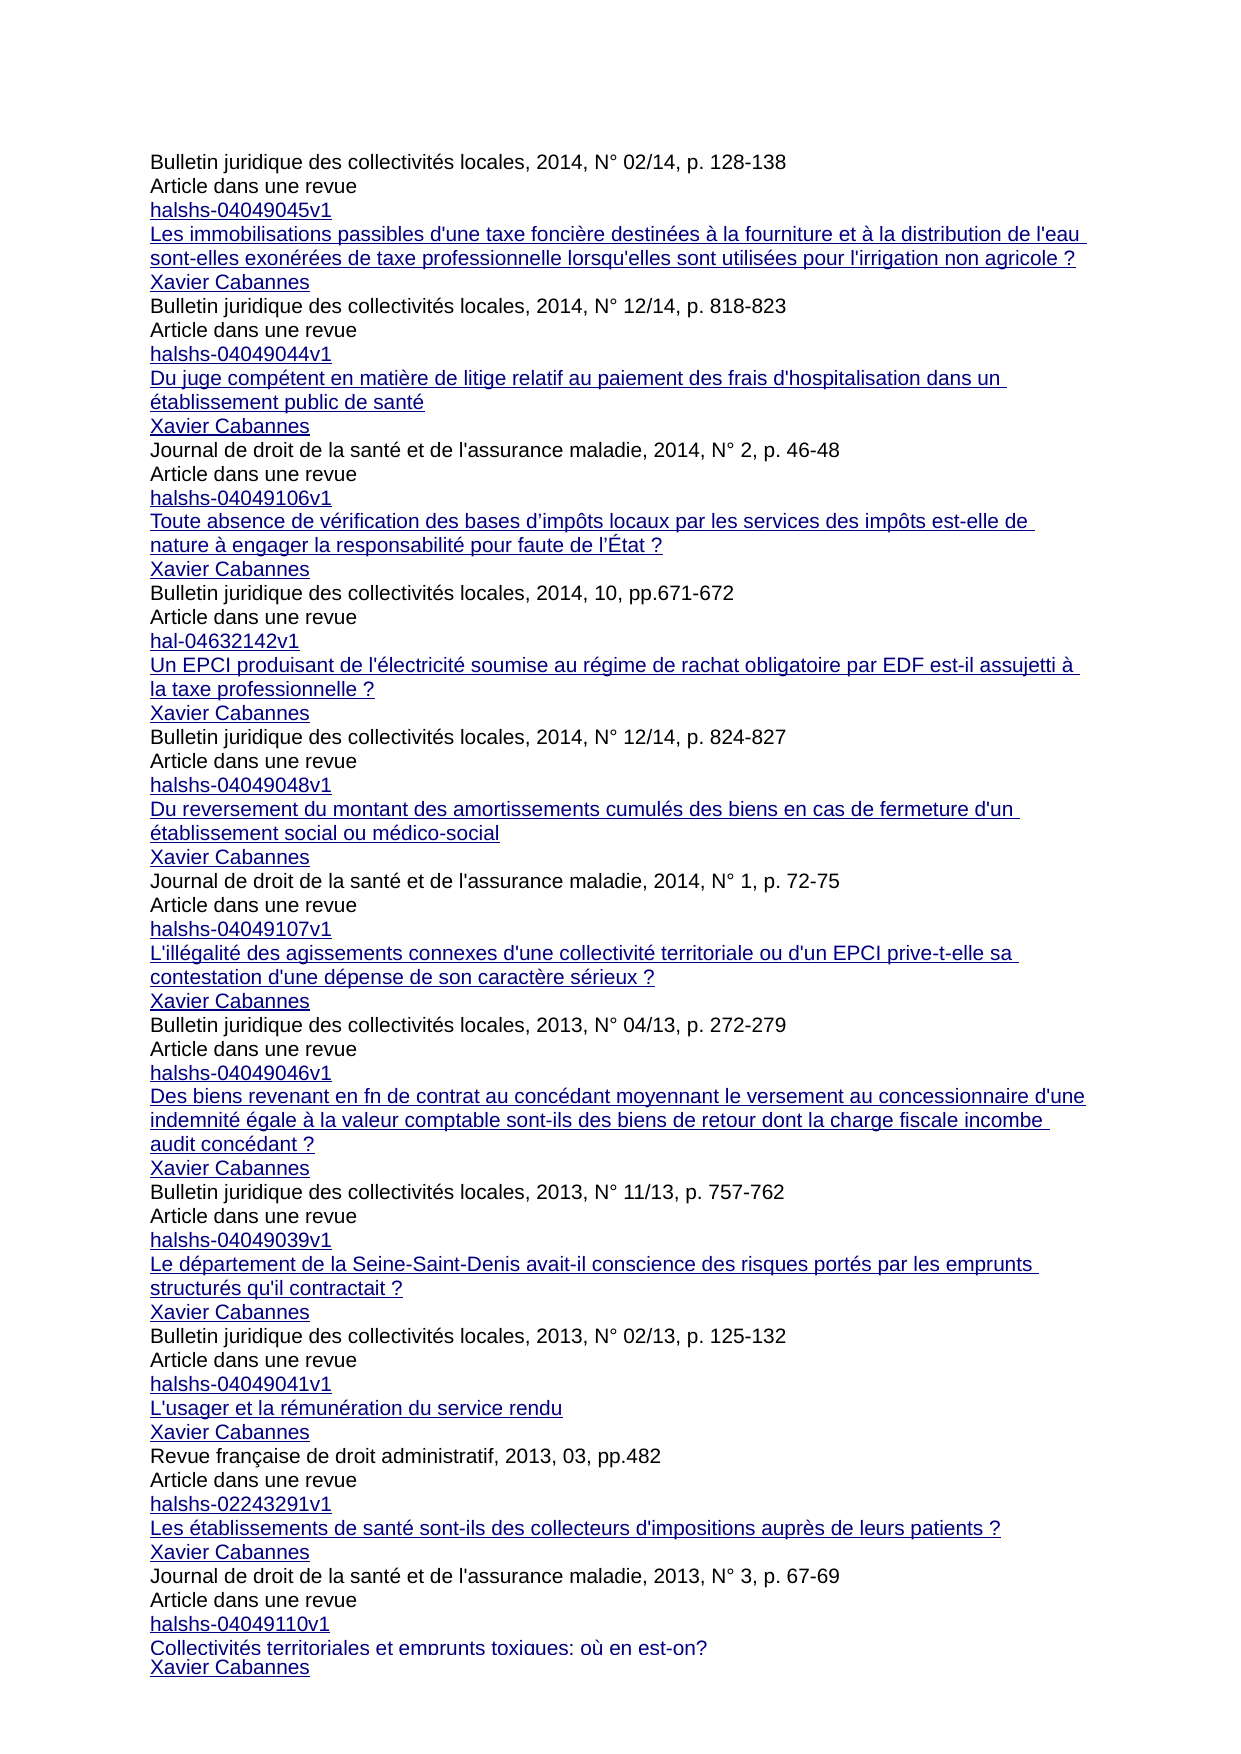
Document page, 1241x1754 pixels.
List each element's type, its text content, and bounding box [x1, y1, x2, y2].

table_cell Les immobilisations passibles d'une taxe foncière destinées à la fourniture et à la distribution de l'eau sont-elles exonérées de taxe professionnelle lorsqu'elles sont utilisées pour l'irrigation non agricole ? Xavier Cabannes Bulletin juridique des collectivités locales, 2014, N° 12/14, p. 818-823 Article dans une revue halshs-04049044v1 [150, 222, 1090, 366]
table_cell L'illégalité des agissements connexes d'une collectivité territoriale ou d'un EPCI prive-t-elle sa contestation d'une dépense de son caractère sérieux ? Xavier Cabannes Bulletin juridique des collectivités locales, 2013, N° 04/13, p. 272-279 Article dans une revue halshs-04049046v1 [150, 941, 1090, 1084]
table_cell L'usager et la rémunération du service rendu Xavier Cabannes Revue française de droit administratif, 2013, 03, pp.482 Article dans une revue halshs-02243291v1 [150, 1396, 1090, 1516]
table_cell Un EPCI produisant de l'électricité soumise au régime de rachat obligatoire par EDF est-il assujetti à la taxe professionnelle ? Xavier Cabannes Bulletin juridique des collectivités locales, 2014, N° 12/14, p. 824-827 Article dans une revue halshs-04049048v1 [150, 653, 1090, 797]
table_cell Toute absence de vérification des bases d’impôts locaux par les services des impôts est-elle de nature à engager la responsabilité pour faute de l’État ? Xavier Cabannes Bulletin juridique des collectivités locales, 2014, 10, pp.671-672 Article dans une revue hal-04632142v1 [150, 509, 1090, 653]
table_cell Des biens revenant en fn de contrat au concédant moyennant le versement au concessionnaire d'une indemnité égale à la valeur comptable sont-ils des biens de retour dont la charge fiscale incombe audit concédant ? Xavier Cabannes Bulletin juridique des collectivités locales, 2013, N° 11/13, p. 757-762 Article dans une revue halshs-04049039v1 [150, 1084, 1090, 1252]
table_cell Du reversement du montant des amortissements cumulés des biens en cas de fermeture d'un établissement social ou médico-social Xavier Cabannes Journal de droit de la santé et de l'assurance maladie, 2014, N° 1, p. 72-75 Article dans une revue halshs-04049107v1 [150, 797, 1090, 941]
table_cell Le département de la Seine-Saint-Denis avait-il conscience des risques portés par les emprunts structurés qu'il contractait ? Xavier Cabannes Bulletin juridique des collectivités locales, 2013, N° 02/13, p. 125-132 Article dans une revue halshs-04049041v1 [150, 1252, 1090, 1396]
table_cell Bulletin juridique des collectivités locales, 2014, N° 02/14, p. 128-138 Article dans une revue halshs-04049045v1 [150, 150, 1090, 222]
table_cell Les établissements de santé sont-ils des collecteurs d'impositions auprès de leurs patients ? Xavier Cabannes Journal de droit de la santé et de l'assurance maladie, 2013, N° 3, p. 67-69 Article dans une revue halshs-04049110v1 [150, 1516, 1090, 1635]
table_cell Du juge compétent en matière de litige relatif au paiement des frais d'hospitalisation dans un établissement public de santé Xavier Cabannes Journal de droit de la santé et de l'assurance maladie, 2014, N° 2, p. 46-48 Article dans une revue halshs-04049106v1 [150, 366, 1090, 509]
table_cell Collectivités territoriales et emprunts toxiques: où en est-on? Xavier Cabannes [150, 1635, 1090, 1679]
